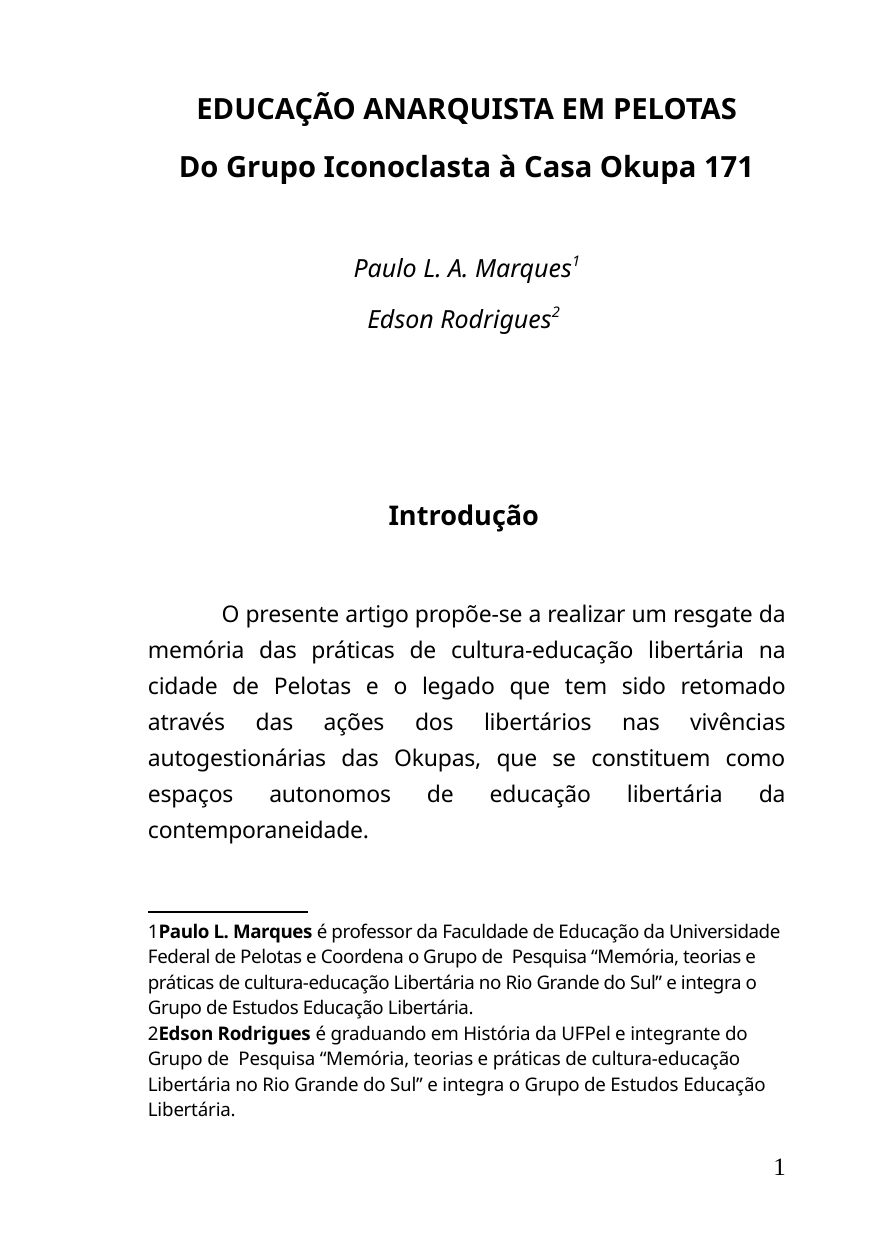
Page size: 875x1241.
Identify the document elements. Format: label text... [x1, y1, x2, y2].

text Paulo L. A. Marques [148, 251, 786, 285]
text Introdução [148, 496, 786, 533]
text Edson Rodrigues é graduando em História da UFPel e integrante do Grupo de Pesquisa “Memória, teorias e práticas de cultura-educação Libertária no Rio Grande do Sul” e integra o Grupo de Estudos Educação Libertária. [148, 1020, 786, 1122]
text Do Grupo Iconoclasta à Casa Okupa 171 [148, 146, 786, 186]
text Paulo L. Marques é professor da Faculdade de Educação da Universidade Federal de Pelotas e Coordena o Grupo de Pesquisa “Memória, teorias e práticas de cultura-educação Libertária no Rio Grande do Sul” e integra o Grupo de Estudos Educação Libertária. [148, 918, 786, 1020]
text EDUCAÇÃO ANARQUISTA EM PELOTAS [148, 88, 786, 128]
text Edson Rodrigues [148, 302, 786, 336]
text O presente artigo propõe-se a realizar um resgate da memória das práticas de cultura-educação libertária na cidade de Pelotas e o legado que tem sido retomado através das ações dos libertários nas vivências autogestionárias das Okupas, que se constituem como espaços autonomos de educação libertária da contemporaneidade. [148, 598, 786, 845]
